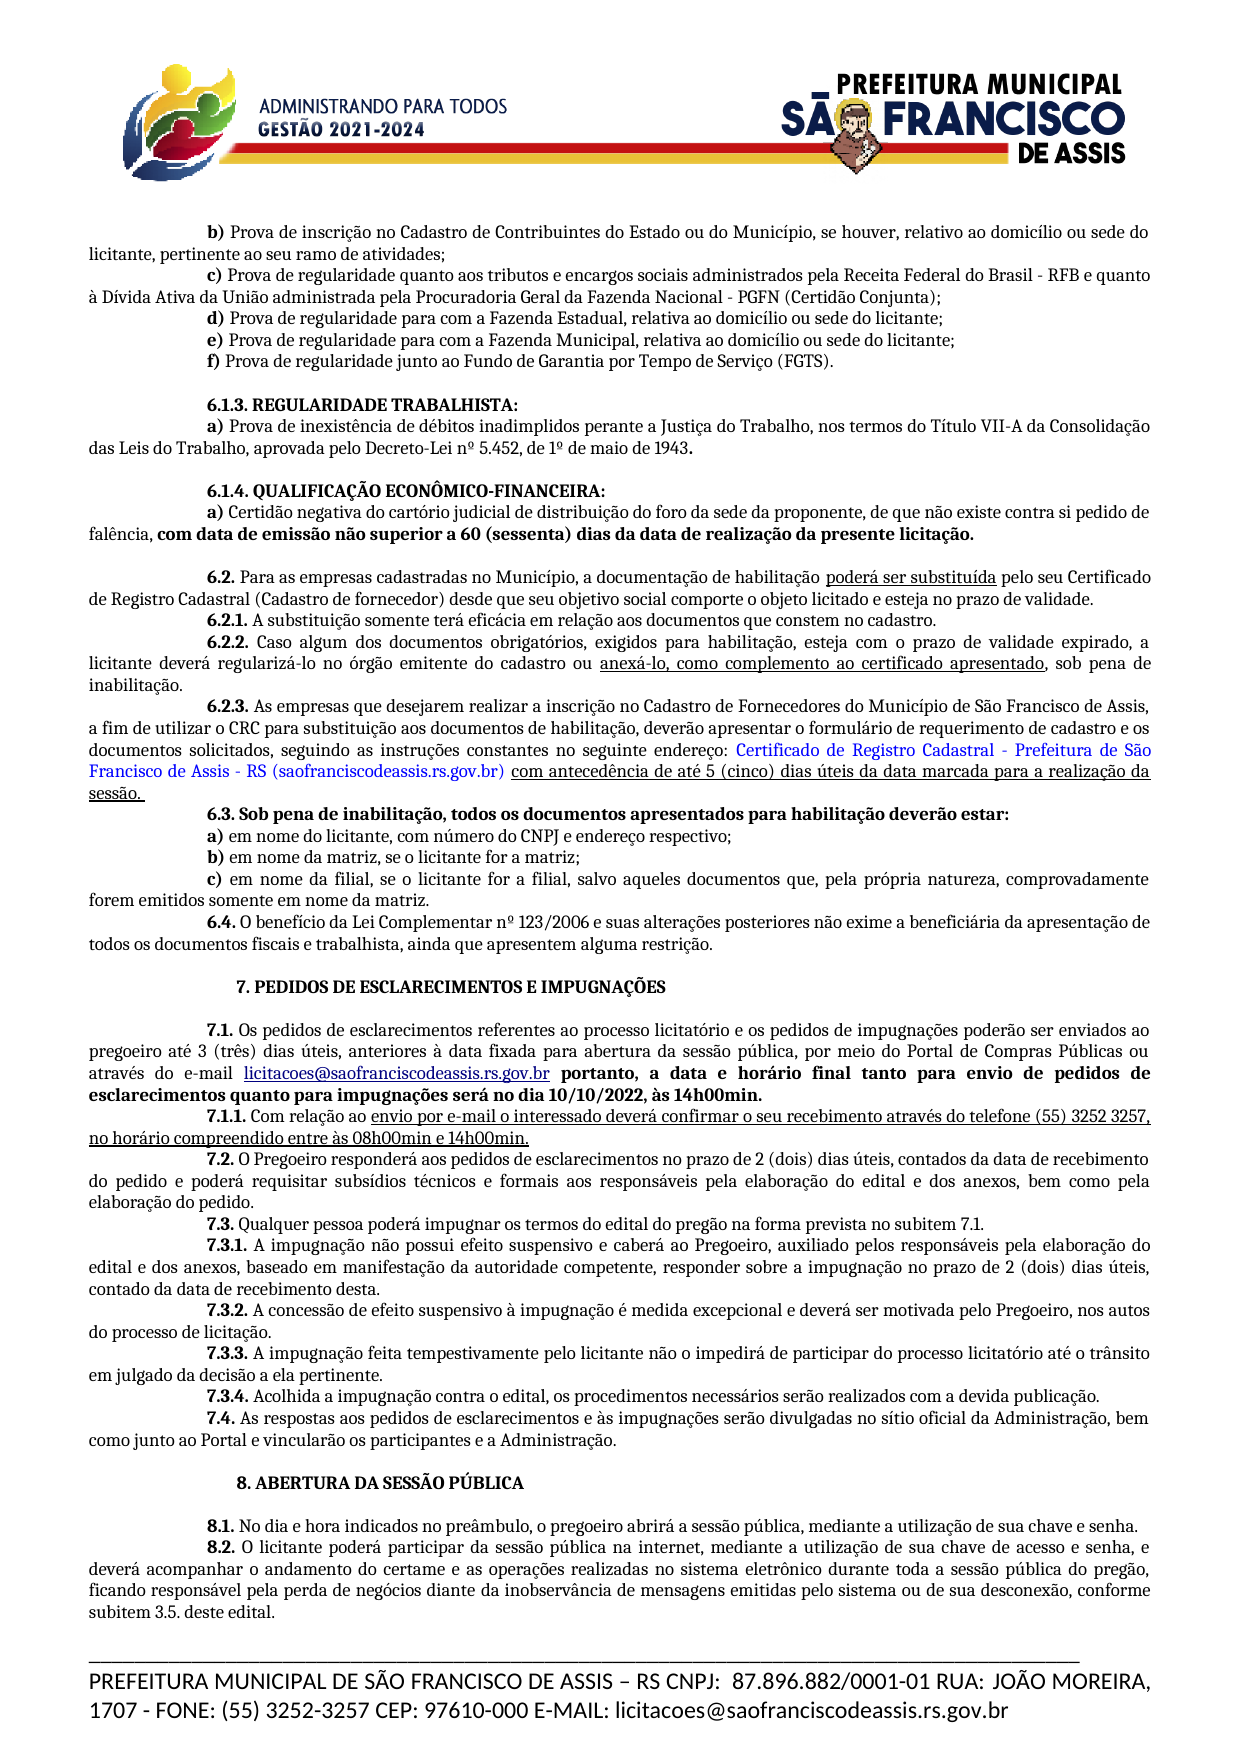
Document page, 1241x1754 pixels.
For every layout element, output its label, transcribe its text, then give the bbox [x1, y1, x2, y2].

text 6.2.1. A substituição somente terá eficácia em relação aos documentos que constem no cadastro. [89, 610, 1152, 631]
text 8.1. No dia e hora indicados no preâmbulo, o pregoeiro abrirá a sessão pública, mediante a utilização de sua chave e senha. [89, 1515, 1152, 1537]
text e) Prova de regularidade para com a Fazenda Municipal, relativa ao domicílio ou sede do licitante; [89, 329, 1152, 351]
text b) Prova de inscrição no Cadastro de Contribuintes do Estado ou do Município, se houver, relativo ao domicílio ou sede do licitante, pertinente ao seu ramo de atividades; [89, 222, 1152, 265]
text a) Certidão negativa do cartório judicial de distribuição do foro da sede da proponente, de que não existe contra si pedido de falência, com data de emissão não superior a 60 (sessenta) dias da data de realização da presente licitação. [89, 502, 1152, 545]
text 7.3.3. A impugnação feita tempestivamente pelo licitante não o impedirá de participar do processo licitatório até o trânsito em julgado da decisão a ela pertinente. [89, 1343, 1152, 1386]
text 6.2.3. As empresas que desejarem realizar a inscrição no Cadastro de Fornecedores do Município de São Francisco de Assis, a fim de utilizar o CRC para substituição aos documentos de habilitação, deverão apresentar o formulário de requerimento de cadastro e os documentos solicitados, seguindo as instruções constantes no seguinte endereço: Certificado de Registro Cadastral - Prefeitura de São Francisco de Assis - RS (saofranciscodeassis.rs.gov.br) com antecedência de até 5 (cinco) dias úteis da data marcada para a realização da sessão. [89, 696, 1152, 804]
text 7.1. Os pedidos de esclarecimentos referentes ao processo licitatório e os pedidos de impugnações poderão ser enviados ao pregoeiro até 3 (três) dias úteis, anteriores à data fixada para abertura da sessão pública, por meio do Portal de Compras Públicas ou através do e-mail licitacoes@saofranciscodeassis.rs.gov.br portanto, a data e horário final tanto para envio de pedidos de esclarecimentos quanto para impugnações será no dia 10/10/2022, às 14h00min. [89, 1019, 1152, 1106]
text 7.3.4. Acolhida a impugnação contra o edital, os procedimentos necessários serão realizados com a devida publicação. [89, 1386, 1152, 1407]
text 6.1.3. REGULARIDADE TRABALHISTA: [89, 394, 1152, 416]
text 7.3.1. A impugnação não possui efeito suspensivo e caberá ao Pregoeiro, auxiliado pelos responsáveis pela elaboração do edital e dos anexos, baseado em manifestação da autoridade competente, responder sobre a impugnação no prazo de 2 (dois) dias úteis, contado da data de recebimento desta. [89, 1235, 1152, 1300]
text 7. PEDIDOS DE ESCLARECIMENTOS E IMPUGNAÇÕES [89, 976, 1152, 998]
text 6.1.4. QUALIFICAÇÃO ECONÔMICO-FINANCEIRA: [89, 480, 1152, 502]
text b) em nome da matriz, se o licitante for a matriz; [89, 847, 1152, 868]
text 8.2. O licitante poderá participar da sessão pública na internet, mediante a utilização de sua chave de acesso e senha, e deverá acompanhar o andamento do certame e as operações realizadas no sistema eletrônico durante toda a sessão pública do pregão, ficando responsável pela perda de negócios diante da inobservância de mensagens emitidas pelo sistema ou de sua desconexão, conforme subitem 3.5. deste edital. [89, 1537, 1152, 1623]
text d) Prova de regularidade para com a Fazenda Estadual, relativa ao domicílio ou sede do licitante; [89, 308, 1152, 329]
text 7.3.2. A concessão de efeito suspensivo à impugnação é medida excepcional e deverá ser motivada pelo Pregoeiro, nos autos do processo de licitação. [89, 1300, 1152, 1343]
text 7.4. As respostas aos pedidos de esclarecimentos e às impugnações serão divulgadas no sítio oficial da Administração, bem como junto ao Portal e vincularão os participantes e a Administração. [89, 1407, 1152, 1451]
text 6.3. Sob pena de inabilitação, todos os documentos apresentados para habilitação deverão estar: [89, 804, 1152, 825]
text a) em nome do licitante, com número do CNPJ e endereço respectivo; [89, 825, 1152, 847]
text 6.2. Para as empresas cadastradas no Município, a documentação de habilitação poderá ser substituída pelo seu Certificado de Registro Cadastral (Cadastro de fornecedor) desde que seu objetivo social comporte o objeto licitado e esteja no prazo de validade. [89, 567, 1152, 610]
text 6.4. O benefício da Lei Complementar nº 123/2006 e suas alterações posteriores não exime a beneficiária da apresentação de todos os documentos fiscais e trabalhista, ainda que apresentem alguma restrição. [89, 912, 1152, 955]
text c) em nome da filial, se o licitante for a filial, salvo aqueles documentos que, pela própria natureza, comprovadamente forem emitidos somente em nome da matriz. [89, 868, 1152, 912]
text 6.2.2. Caso algum dos documentos obrigatórios, exigidos para habilitação, esteja com o prazo de validade expirado, a licitante deverá regularizá-lo no órgão emitente do cadastro ou anexá-lo, como complemento ao certificado apresentado, sob pena de inabilitação. [89, 631, 1152, 696]
text 7.3. Qualquer pessoa poderá impugnar os termos do edital do pregão na forma prevista no subitem 7.1. [89, 1213, 1152, 1235]
text a) Prova de inexistência de débitos inadimplidos perante a Justiça do Trabalho, nos termos do Título VII-A da Consolidação das Leis do Trabalho, aprovada pelo Decreto-Lei nº 5.452, de 1º de maio de 1943. [89, 416, 1152, 459]
text c) Prova de regularidade quanto aos tributos e encargos sociais administrados pela Receita Federal do Brasil - RFB e quanto à Dívida Ativa da União administrada pela Procuradoria Geral da Fazenda Nacional - PGFN (Certidão Conjunta); [89, 265, 1152, 308]
text 8. ABERTURA DA SESSÃO PÚBLICA [89, 1472, 1152, 1494]
text f) Prova de regularidade junto ao Fundo de Garantia por Tempo de Serviço (FGTS). [89, 351, 1152, 372]
text 7.2. O Pregoeiro responderá aos pedidos de esclarecimentos no prazo de 2 (dois) dias úteis, contados da data de recebimento do pedido e poderá requisitar subsídios técnicos e formais aos responsáveis pela elaboração do edital e dos anexos, bem como pela elaboração do pedido. [89, 1149, 1152, 1213]
text 7.1.1. Com relação ao envio por e-mail o interessado deverá confirmar o seu recebimento através do telefone (55) 3252 3257, no horário compreendido entre às 08h00min e 14h00min. [89, 1106, 1152, 1149]
